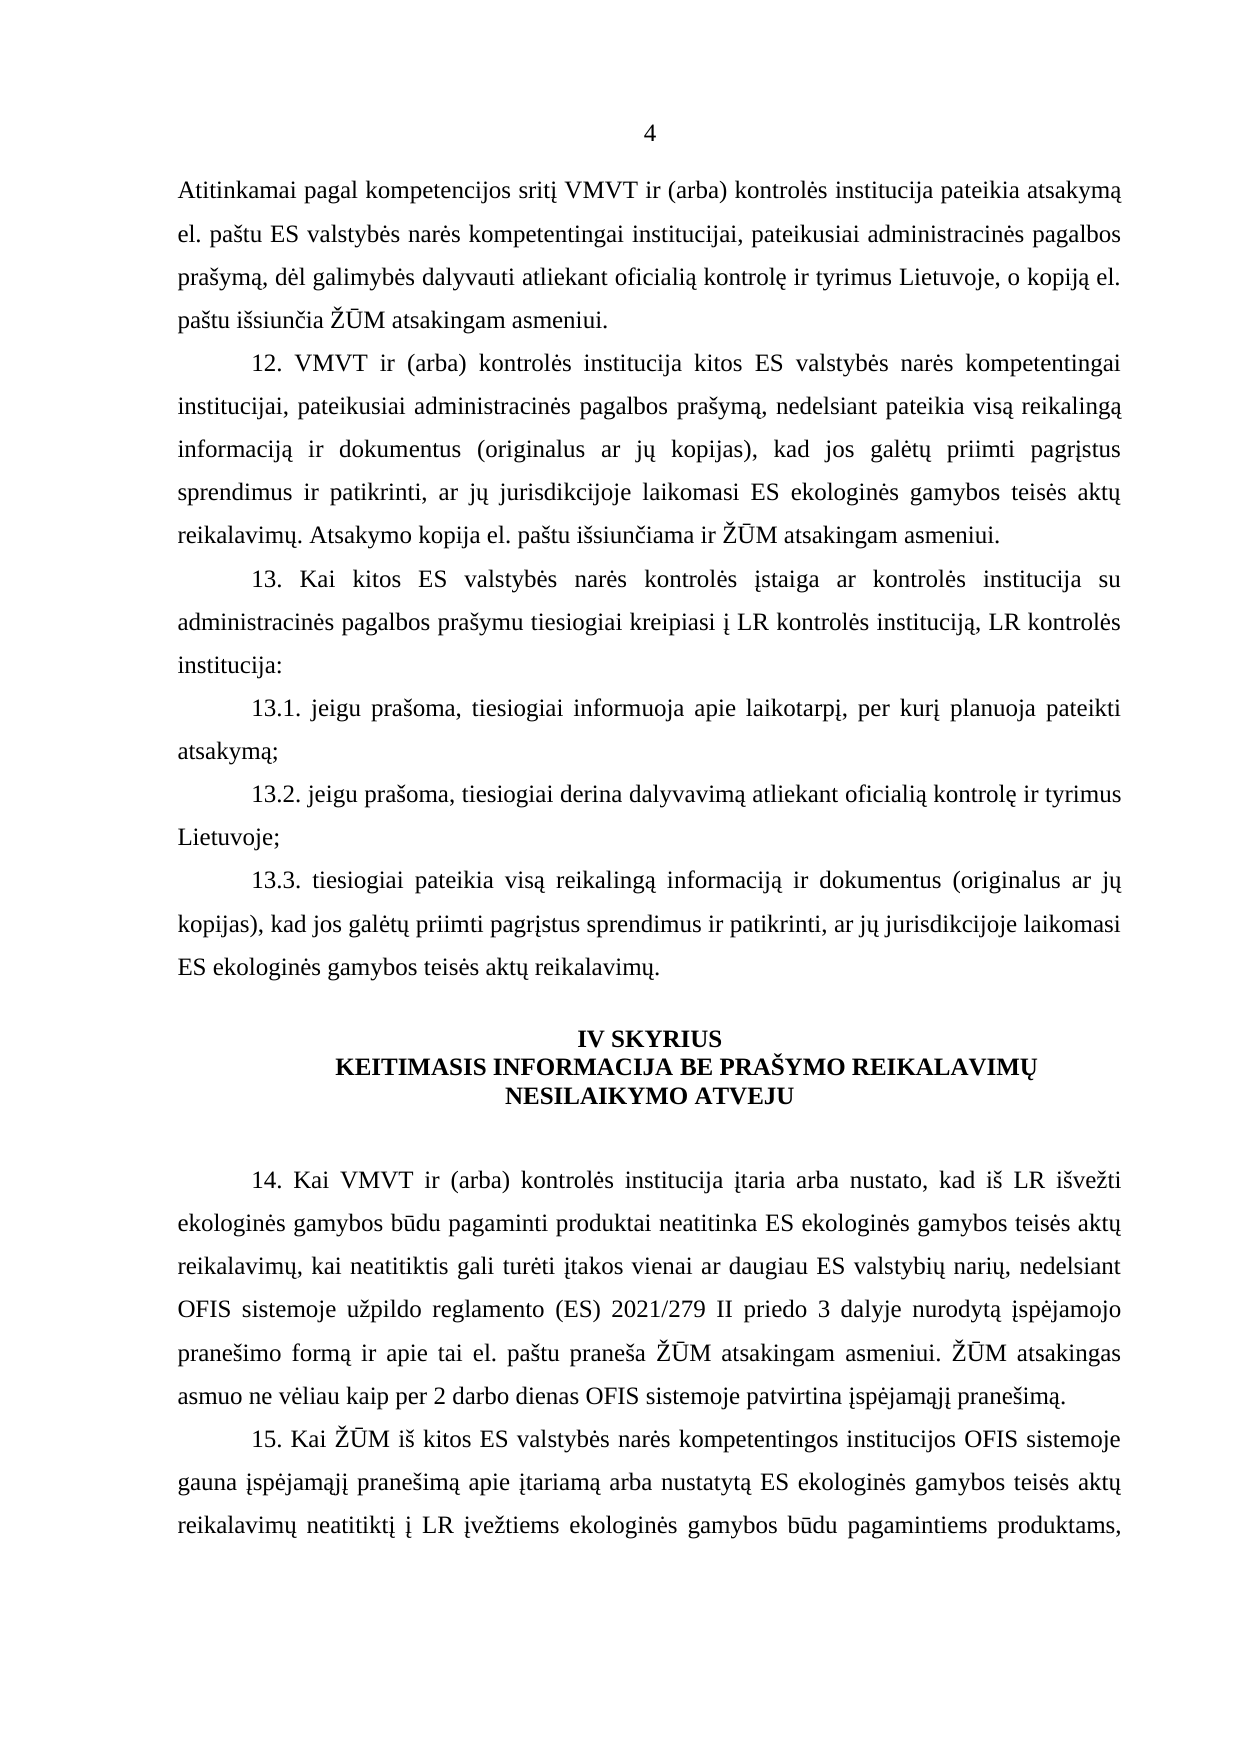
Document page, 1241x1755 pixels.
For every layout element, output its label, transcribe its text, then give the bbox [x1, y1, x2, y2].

text 15. Kai ŽŪM iš kitos ES valstybės narės kompetentingos institucijos OFIS sistemoje gauna įspėjamąjį pranešimą apie įtariamą arba nustatytą ES ekologinės gamybos teisės aktų reikalavimų neatitiktį į LR įvežtiems ekologinės gamybos būdu pagamintiems produktams, [177, 1424, 1122, 1539]
text IV SKYRIUS [177, 1024, 1122, 1052]
text 13.3. tiesiogiai pateikia visą reikalingą informaciją ir dokumentus (originalus ar jų kopijas), kad jos galėtų priimti pagrįstus sprendimus ir patikrinti, ar jų jurisdikcijoje laikomasi ES ekologinės gamybos teisės aktų reikalavimų. [177, 866, 1122, 981]
text 12. VMVT ir (arba) kontrolės institucija kitos ES valstybės narės kompetentingai institucijai, pateikusiai administracinės pagalbos prašymą, nedelsiant pateikia visą reikalingą informaciją ir dokumentus (originalus ar jų kopijas), kad jos galėtų priimti pagrįstus sprendimus ir patikrinti, ar jų jurisdikcijoje laikomasi ES ekologinės gamybos teisės aktų reikalavimų. Atsakymo kopija el. paštu išsiunčiama ir ŽŪM atsakingam asmeniui. [177, 348, 1122, 549]
text 13. Kai kitos ES valstybės narės kontrolės įstaiga ar kontrolės institucija su administracinės pagalbos prašymu tiesiogiai kreipiasi į LR kontrolės instituciją, LR kontrolės institucija: [177, 564, 1122, 679]
text 13.1. jeigu prašoma, tiesiogiai informuoja apie laikotarpį, per kurį planuoja pateikti atsakymą; [177, 693, 1122, 765]
text 14. Kai VMVT ir (arba) kontrolės institucija įtaria arba nustato, kad iš LR išvežti ekologinės gamybos būdu pagaminti produktai neatitinka ES ekologinės gamybos teisės aktų reikalavimų, kai neatitiktis gali turėti įtakos vienai ar daugiau ES valstybių narių, nedelsiant OFIS sistemoje užpildo reglamento (ES) 2021/279 II priedo 3 dalyje nurodytą įspėjamojo pranešimo formą ir apie tai el. paštu praneša ŽŪM atsakingam asmeniui. ŽŪM atsakingas asmuo ne vėliau kaip per 2 darbo dienas OFIS sistemoje patvirtina įspėjamąjį pranešimą. [177, 1165, 1122, 1409]
text Atitinkamai pagal kompetencijos sritį VMVT ir (arba) kontrolės institucija pateikia atsakymą el. paštu ES valstybės narės kompetentingai institucijai, pateikusiai administracinės pagalbos prašymą, dėl galimybės dalyvauti atliekant oficialią kontrolę ir tyrimus Lietuvoje, o kopiją el. paštu išsiunčia ŽŪM atsakingam asmeniui. [177, 176, 1122, 334]
text 13.2. jeigu prašoma, tiesiogiai derina dalyvavimą atliekant oficialią kontrolę ir tyrimus Lietuvoje; [177, 779, 1122, 851]
text KEITIMASIS INFORMACIJA BE PRAŠYMO REIKALAVIMŲ NESILAIKYMO ATVEJU [177, 1052, 1122, 1110]
